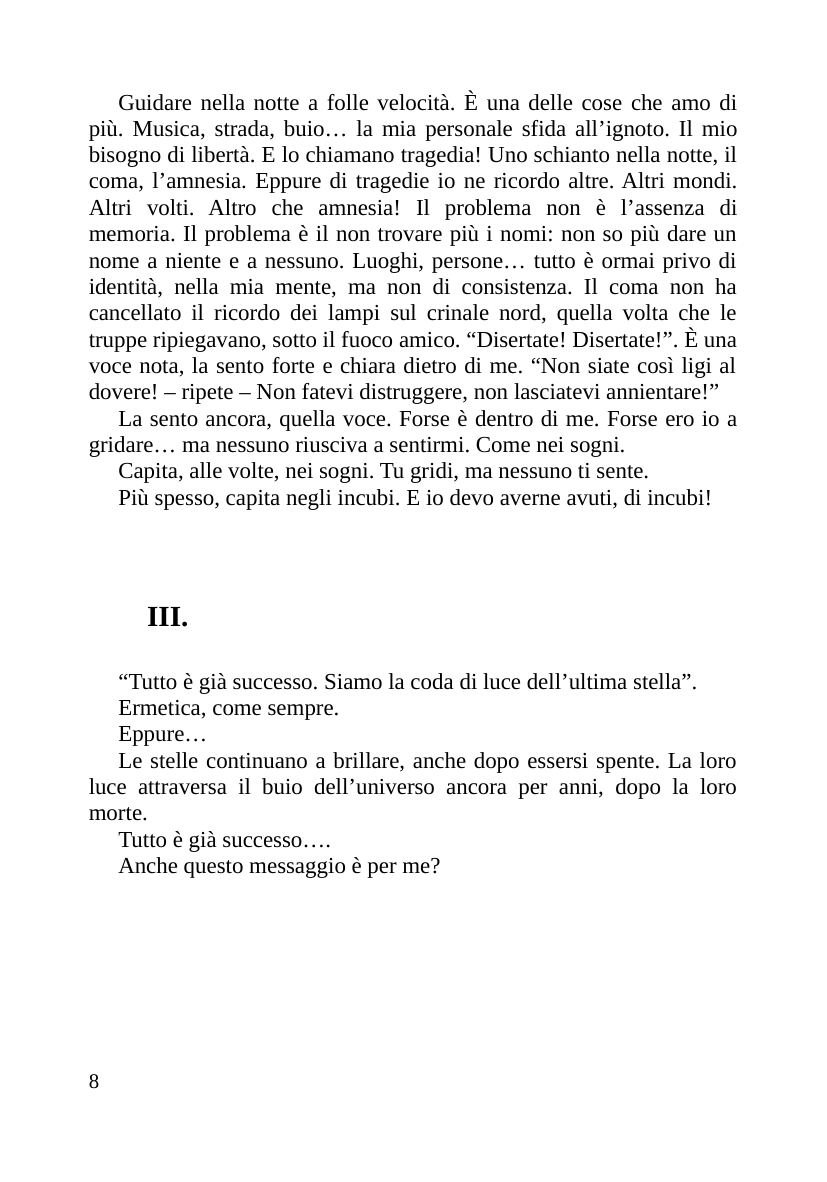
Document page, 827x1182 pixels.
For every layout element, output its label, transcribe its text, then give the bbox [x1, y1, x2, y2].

text Eppure… [88, 720, 738, 747]
subtitle III. [88, 599, 738, 632]
text Ermetica, come sempre. [88, 694, 738, 720]
text Capita, alle volte, nei sogni. Tu gridi, ma nessuno ti sente. [88, 457, 738, 484]
text Più spesso, capita negli incubi. E io devo averne avuti, di incubi! [88, 484, 738, 510]
text “Tutto è già successo. Siamo la coda di luce dell’ultima stella”. [88, 668, 738, 694]
text Tutto è già successo…. [88, 826, 738, 852]
text La sento ancora, quella voce. Forse è dentro di me. Forse ero io a gridare… ma nessuno riusciva a sentirmi. Come nei sogni. [88, 405, 738, 457]
text Guidare nella notte a folle velocità. È una delle cose che amo di più. Musica, strada, buio… la mia personale sfida all’ignoto. Il mio bisogno di libertà. E lo chiamano tragedia! Uno schianto nella notte, il coma, l’amnesia. Eppure di tragedie io ne ricordo altre. Altri mondi. Altri volti. Altro che amnesia! Il problema non è l’assenza di memoria. Il problema è il non trovare più i nomi: non so più dare un nome a niente e a nessuno. Luoghi, persone… tutto è ormai privo di identità, nella mia mente, ma non di consistenza. Il coma non ha cancellato il ricordo dei lampi sul crinale nord, quella volta che le truppe ripiegavano, sotto il fuoco amico. “Disertate! Disertate!”. È una voce nota, la sento forte e chiara dietro di me. “Non siate così ligi al dovere! – ripete – Non fatevi distruggere, non lasciatevi annientare!” [88, 88, 738, 405]
text Le stelle continuano a brillare, anche dopo essersi spente. La loro luce attraversa il buio dell’universo ancora per anni, dopo la loro morte. [88, 747, 738, 826]
text Anche questo messaggio è per me? [88, 852, 738, 878]
